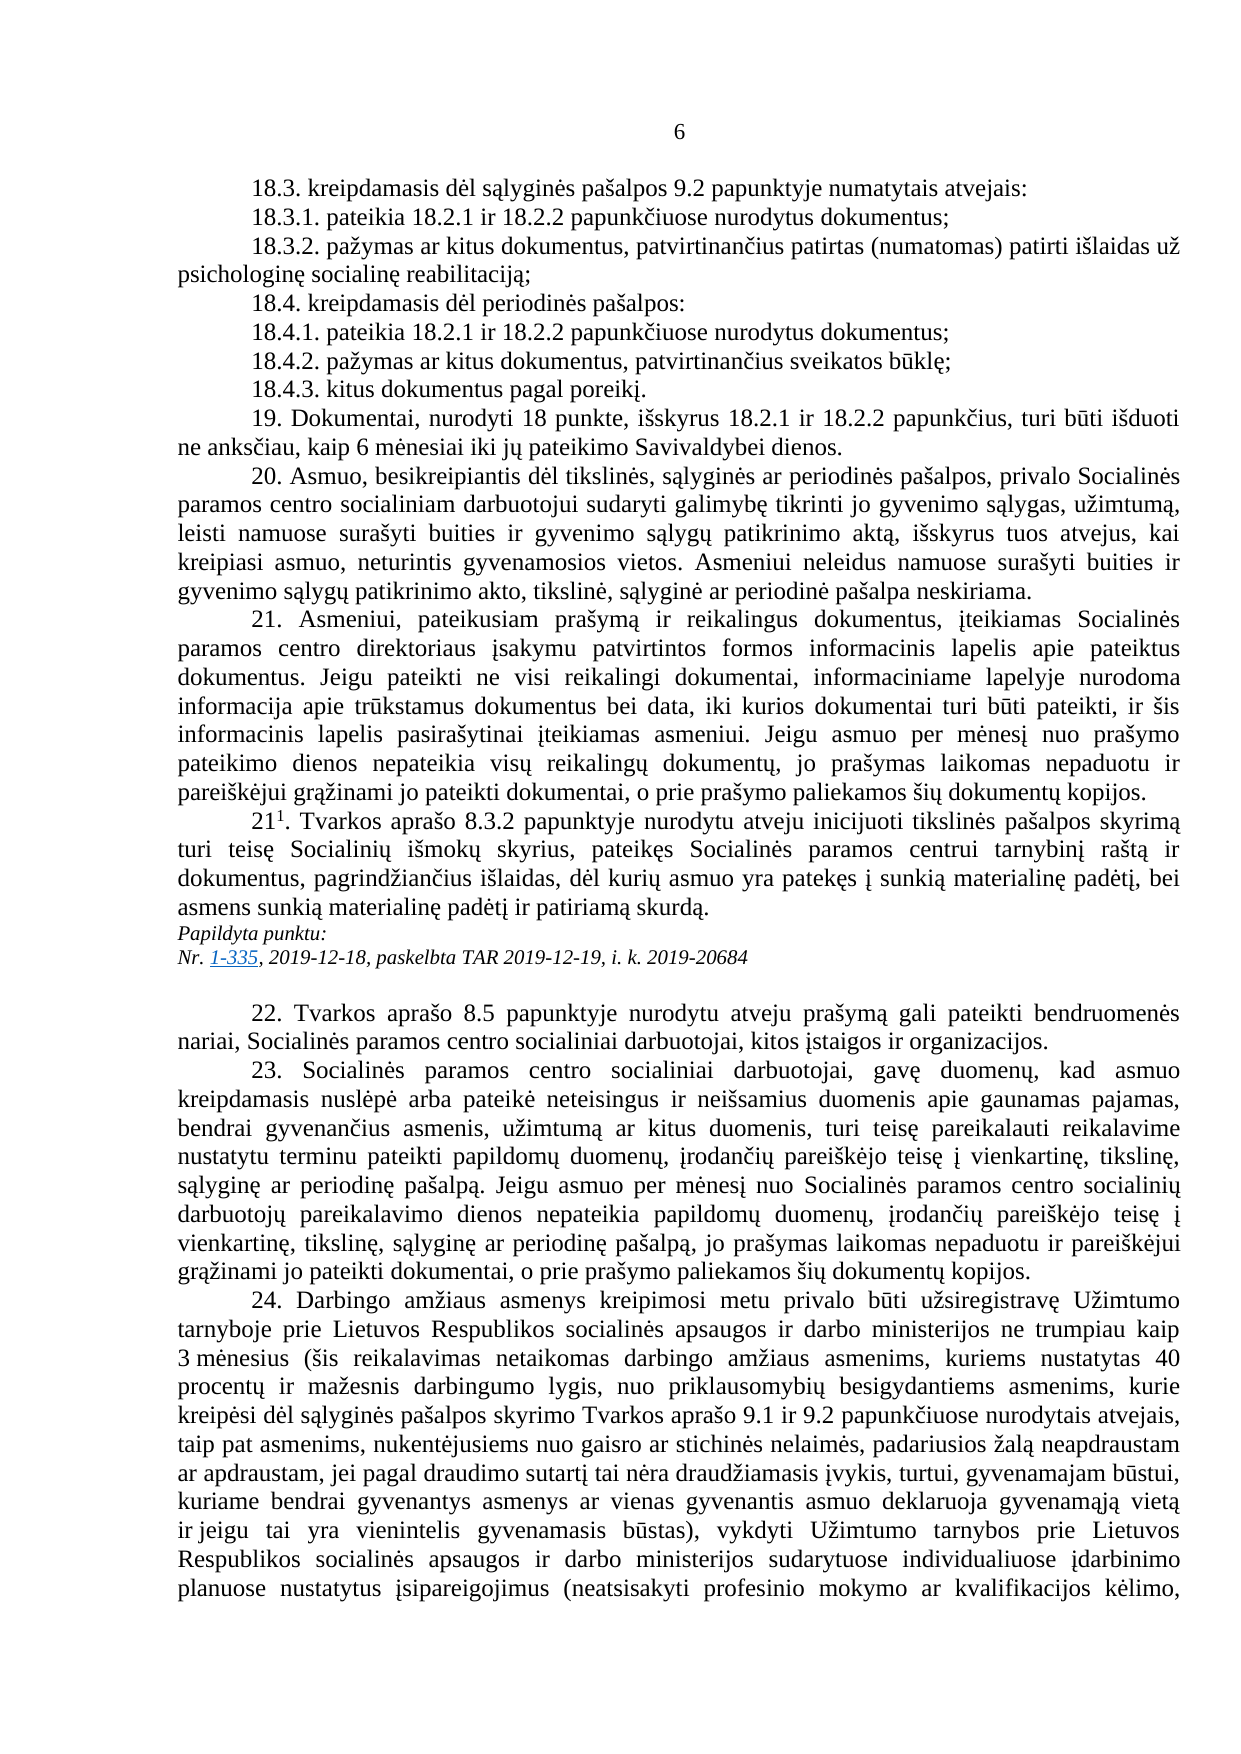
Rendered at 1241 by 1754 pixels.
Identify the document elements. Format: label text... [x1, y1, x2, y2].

text 19. Dokumentai, nurodyti 18 punkte, išskyrus 18.2.1 ir 18.2.2 papunkčius, turi būti išduoti ne anksčiau, kaip 6 mėnesiai iki jų pateikimo Savivaldybei dienos. [177, 403, 1181, 461]
text Nr. 1-335, 2019-12-18, paskelbta TAR 2019-12-19, i. k. 2019-20684 [177, 945, 1181, 969]
text 20. Asmuo, besikreipiantis dėl tikslinės, sąlyginės ar periodinės pašalpos, privalo Socialinės paramos centro socialiniam darbuotojui sudaryti galimybę tikrinti jo gyvenimo sąlygas, užimtumą, leisti namuose surašyti buities ir gyvenimo sąlygų patikrinimo aktą, išskyrus tuos atvejus, kai kreipiasi asmuo, neturintis gyvenamosios vietos. Asmeniui neleidus namuose surašyti buities ir gyvenimo sąlygų patikrinimo akto, tikslinė, sąlyginė ar periodinė pašalpa neskiriama. [177, 461, 1181, 604]
text 24. Darbingo amžiaus asmenys kreipimosi metu privalo būti užsiregistravę Užimtumo tarnyboje prie Lietuvos Respublikos socialinės apsaugos ir darbo ministerijos ne trumpiau kaip 3 mėnesius (šis reikalavimas netaikomas darbingo amžiaus asmenims, kuriems nustatytas 40 procentų ir mažesnis darbingumo lygis, nuo priklausomybių besigydantiems asmenims, kurie kreipėsi dėl sąlyginės pašalpos skyrimo Tvarkos aprašo 9.1 ir 9.2 papunkčiuose nurodytais atvejais, taip pat asmenims, nukentėjusiems nuo gaisro ar stichinės nelaimės, padariusios žalą neapdraustam ar apdraustam, jei pagal draudimo sutartį tai nėra draudžiamasis įvykis, turtui, gyvenamajam būstui, kuriame bendrai gyvenantys asmenys ar vienas gyvenantis asmuo deklaruoja gyvenamąją vietą ir jeigu tai yra vienintelis gyvenamasis būstas), vykdyti Užimtumo tarnybos prie Lietuvos Respublikos socialinės apsaugos ir darbo ministerijos sudarytuose individualiuose įdarbinimo planuose nustatytus įsipareigojimus (neatsisakyti profesinio mokymo ar kvalifikacijos kėlimo, [177, 1285, 1181, 1601]
text Papildyta punktu: [177, 921, 1181, 945]
text 18.3. kreipdamasis dėl sąlyginės pašalpos 9.2 papunktyje numatytais atvejais: [177, 173, 1181, 202]
text 18.3.1. pateikia 18.2.1 ir 18.2.2 papunkčiuose nurodytus dokumentus; [177, 202, 1181, 231]
text 23. Socialinės paramos centro socialiniai darbuotojai, gavę duomenų, kad asmuo kreipdamasis nuslėpė arba pateikė neteisingus ir neišsamius duomenis apie gaunamas pajamas, bendrai gyvenančius asmenis, užimtumą ar kitus duomenis, turi teisę pareikalauti reikalavime nustatytu terminu pateikti papildomų duomenų, įrodančių pareiškėjo teisę į vienkartinę, tikslinę, sąlyginę ar periodinę pašalpą. Jeigu asmuo per mėnesį nuo Socialinės paramos centro socialinių darbuotojų pareikalavimo dienos nepateikia papildomų duomenų, įrodančių pareiškėjo teisę į vienkartinę, tikslinę, sąlyginę ar periodinę pašalpą, jo prašymas laikomas nepaduotu ir pareiškėjui grąžinami jo pateikti dokumentai, o prie prašymo paliekamos šių dokumentų kopijos. [177, 1055, 1181, 1285]
text 18.4.3. kitus dokumentus pagal poreikį. [177, 374, 1181, 403]
text 18.4.1. pateikia 18.2.1 ir 18.2.2 papunkčiuose nurodytus dokumentus; [177, 317, 1181, 346]
text 21. Asmeniui, pateikusiam prašymą ir reikalingus dokumentus, įteikiamas Socialinės paramos centro direktoriaus įsakymu patvirtintos formos informacinis lapelis apie pateiktus dokumentus. Jeigu pateikti ne visi reikalingi dokumentai, informaciniame lapelyje nurodoma informacija apie trūkstamus dokumentus bei data, iki kurios dokumentai turi būti pateikti, ir šis informacinis lapelis pasirašytinai įteikiamas asmeniui. Jeigu asmuo per mėnesį nuo prašymo pateikimo dienos nepateikia visų reikalingų dokumentų, jo prašymas laikomas nepaduotu ir pareiškėjui grąžinami jo pateikti dokumentai, o prie prašymo paliekamos šių dokumentų kopijos. [177, 604, 1181, 806]
text 18.3.2. pažymas ar kitus dokumentus, patvirtinančius patirtas (numatomas) patirti išlaidas už psichologinę socialinę reabilitaciją; [177, 231, 1181, 288]
text 211. Tvarkos aprašo 8.3.2 papunktyje nurodytu atveju inicijuoti tikslinės pašalpos skyrimą turi teisę Socialinių išmokų skyrius, pateikęs Socialinės paramos centrui tarnybinį raštą ir dokumentus, pagrindžiančius išlaidas, dėl kurių asmuo yra patekęs į sunkią materialinę padėtį, bei asmens sunkią materialinę padėtį ir patiriamą skurdą. [177, 806, 1181, 921]
text 18.4. kreipdamasis dėl periodinės pašalpos: [177, 288, 1181, 317]
text 22. Tvarkos aprašo 8.5 papunktyje nurodytu atveju prašymą gali pateikti bendruomenės nariai, Socialinės paramos centro socialiniai darbuotojai, kitos įstaigos ir organizacijos. [177, 998, 1181, 1055]
text 18.4.2. pažymas ar kitus dokumentus, patvirtinančius sveikatos būklę; [177, 346, 1181, 374]
